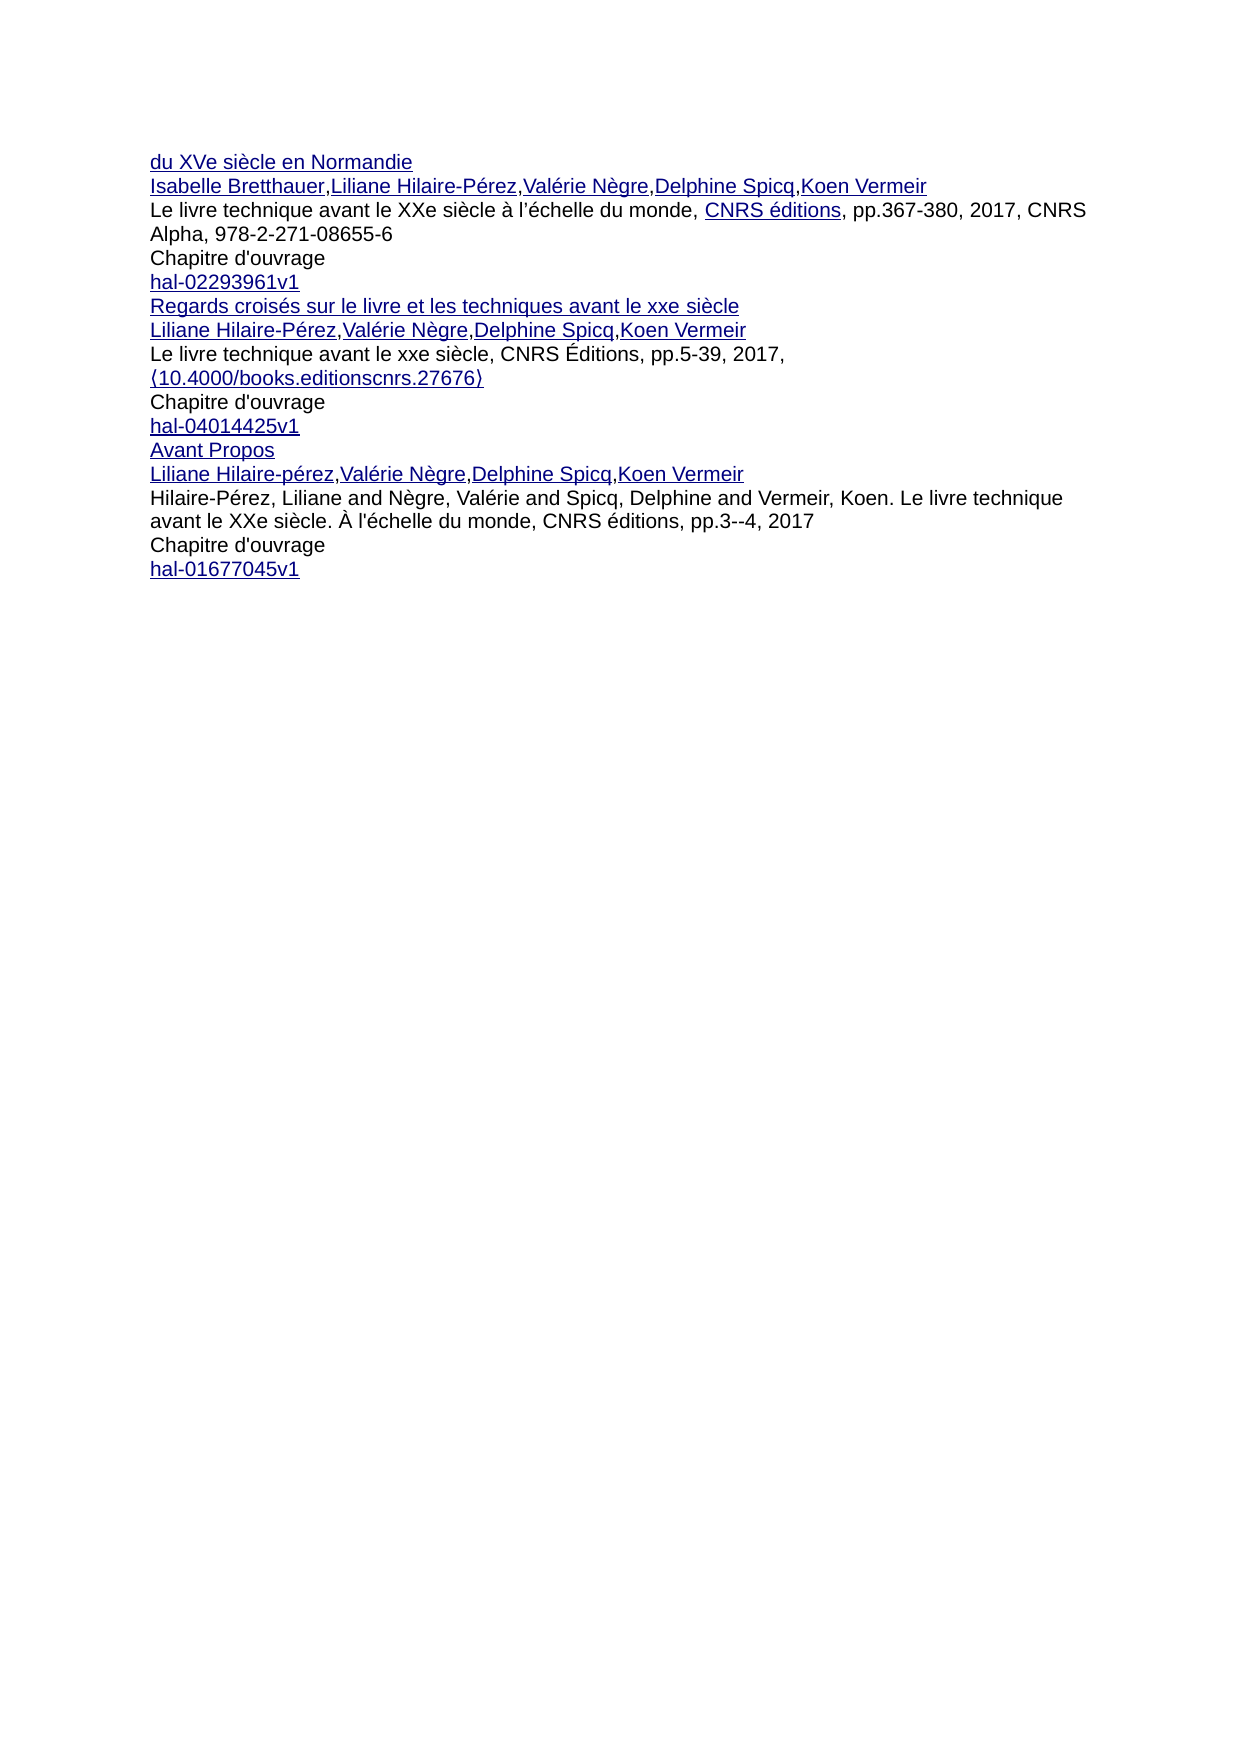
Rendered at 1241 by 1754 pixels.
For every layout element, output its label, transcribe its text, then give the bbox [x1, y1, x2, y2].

table_cell Avant Propos Liliane Hilaire‐pérez,Valérie Nègre,Delphine Spicq,Koen Vermeir Hilaire‐Pérez, Liliane and Nègre, Valérie and Spicq, Delphine and Vermeir, Koen. Le livre technique avant le XXe siècle. À l'échelle du monde, CNRS éditions, pp.3--4, 2017 Chapitre d'ouvrage hal-01677045v1 [150, 438, 1090, 581]
table_cell Artes notariae et formulaires notariaux : les techniques de l'écriture des actes dans la seconde moitié du XVe siècle en Normandie Isabelle Bretthauer,Liliane Hilaire-Pérez,Valérie Nègre,Delphine Spicq,Koen Vermeir Le livre technique avant le XXe siècle à l’échelle du monde, CNRS éditions, pp.367-380, 2017, CNRS Alpha, 978-2-271-08655-6 Chapitre d'ouvrage hal-02293961v1 [150, 150, 1090, 294]
table_cell Regards croisés sur le livre et les techniques avant le xxe siècle Liliane Hilaire-Pérez,Valérie Nègre,Delphine Spicq,Koen Vermeir Le livre technique avant le xxe siècle, CNRS Éditions, pp.5-39, 2017, ⟨10.4000/books.editionscnrs.27676⟩ Chapitre d'ouvrage hal-04014425v1 [150, 294, 1090, 437]
